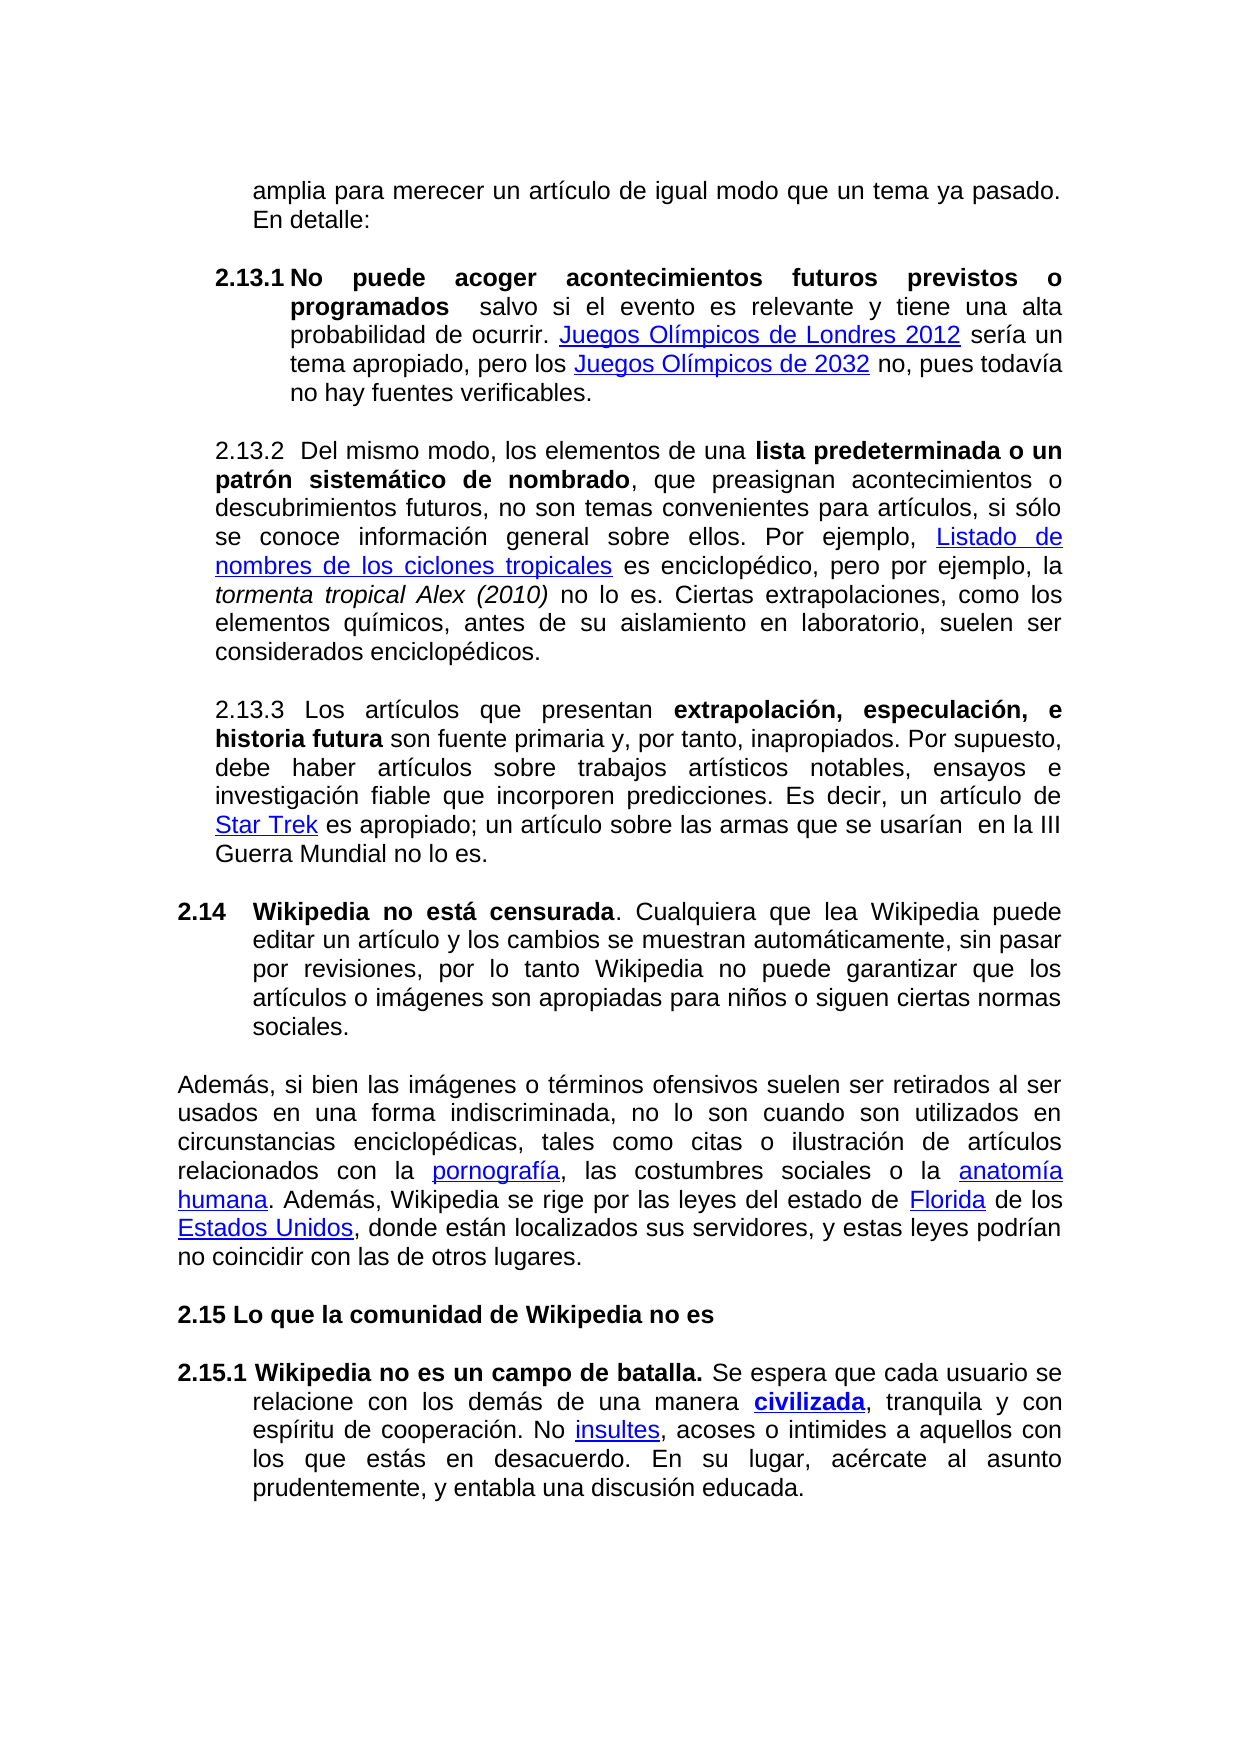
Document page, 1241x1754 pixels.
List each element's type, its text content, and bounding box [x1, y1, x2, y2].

subtitle 2.15.1 Wikipedia no es un campo de batalla. Se espera que cada usuario se relacione con los demás de una manera civilizada, tranquila y con espíritu de cooperación. No insultes, acoses o intimides a aquellos con los que estás en desacuerdo. En su lugar, acércate al asunto prudentemente, y entabla una discusión educada. [177, 1358, 1063, 1502]
text 2.13.3 Los artículos que presentan extrapolación, especulación, e historia futura son fuente primaria y, por tanto, inapropiados. Por supuesto, debe haber artículos sobre trabajos artísticos notables, ensayos e investigación fiable que incorporen predicciones. Es decir, un artículo de Star Trek es apropiado; un artículo sobre las armas que se usarían en la III Guerra Mundial no lo es. [215, 695, 1063, 868]
subtitle 2.14 Wikipedia no está censurada. Cualquiera que lea Wikipedia puede editar un artículo y los cambios se muestran automáticamente, sin pasar por revisiones, por lo tanto Wikipedia no puede garantizar que los artículos o imágenes son apropiadas para niños o siguen ciertas normas sociales. [177, 897, 1063, 1041]
text 2.13.2 Del mismo modo, los elementos de una lista predeterminada o un patrón sistemático de nombrado, que preasignan acontecimientos o descubrimientos futuros, no son temas convenientes para artículos, si sólo se conoce información general sobre ellos. Por ejemplo, Listado de nombres de los ciclones tropicales es enciclopédico, pero por ejemplo, la tormenta tropical Alex (2010) no lo es. Ciertas extrapolaciones, como los elementos químicos, antes de su aislamiento en laboratorio, suelen ser considerados enciclopédicos. [215, 436, 1063, 666]
subtitle amplia para merecer un artículo de igual modo que un tema ya pasado. En detalle: [177, 176, 1063, 234]
list No puede acoger acontecimientos futuros previstos o programados salvo si el evento es relevante y tiene una alta probabilidad de ocurrir. Juegos Olímpicos de Londres 2012 sería un tema apropiado, pero los Juegos Olímpicos de 2032 no, pues todavía no hay fuentes verificables. [215, 263, 1063, 407]
text Además, si bien las imágenes o términos ofensivos suelen ser retirados al ser usados en una forma indiscriminada, no lo son cuando son utilizados en circunstancias enciclopédicas, tales como citas o ilustración de artículos relacionados con la pornografía, las costumbres sociales o la anatomía humana. Además, Wikipedia se rige por las leyes del estado de Florida de los Estados Unidos, donde están localizados sus servidores, y estas leyes podrían no coincidir con las de otros lugares. [177, 1070, 1063, 1271]
subtitle 2.15 Lo que la comunidad de Wikipedia no es [177, 1300, 1063, 1329]
